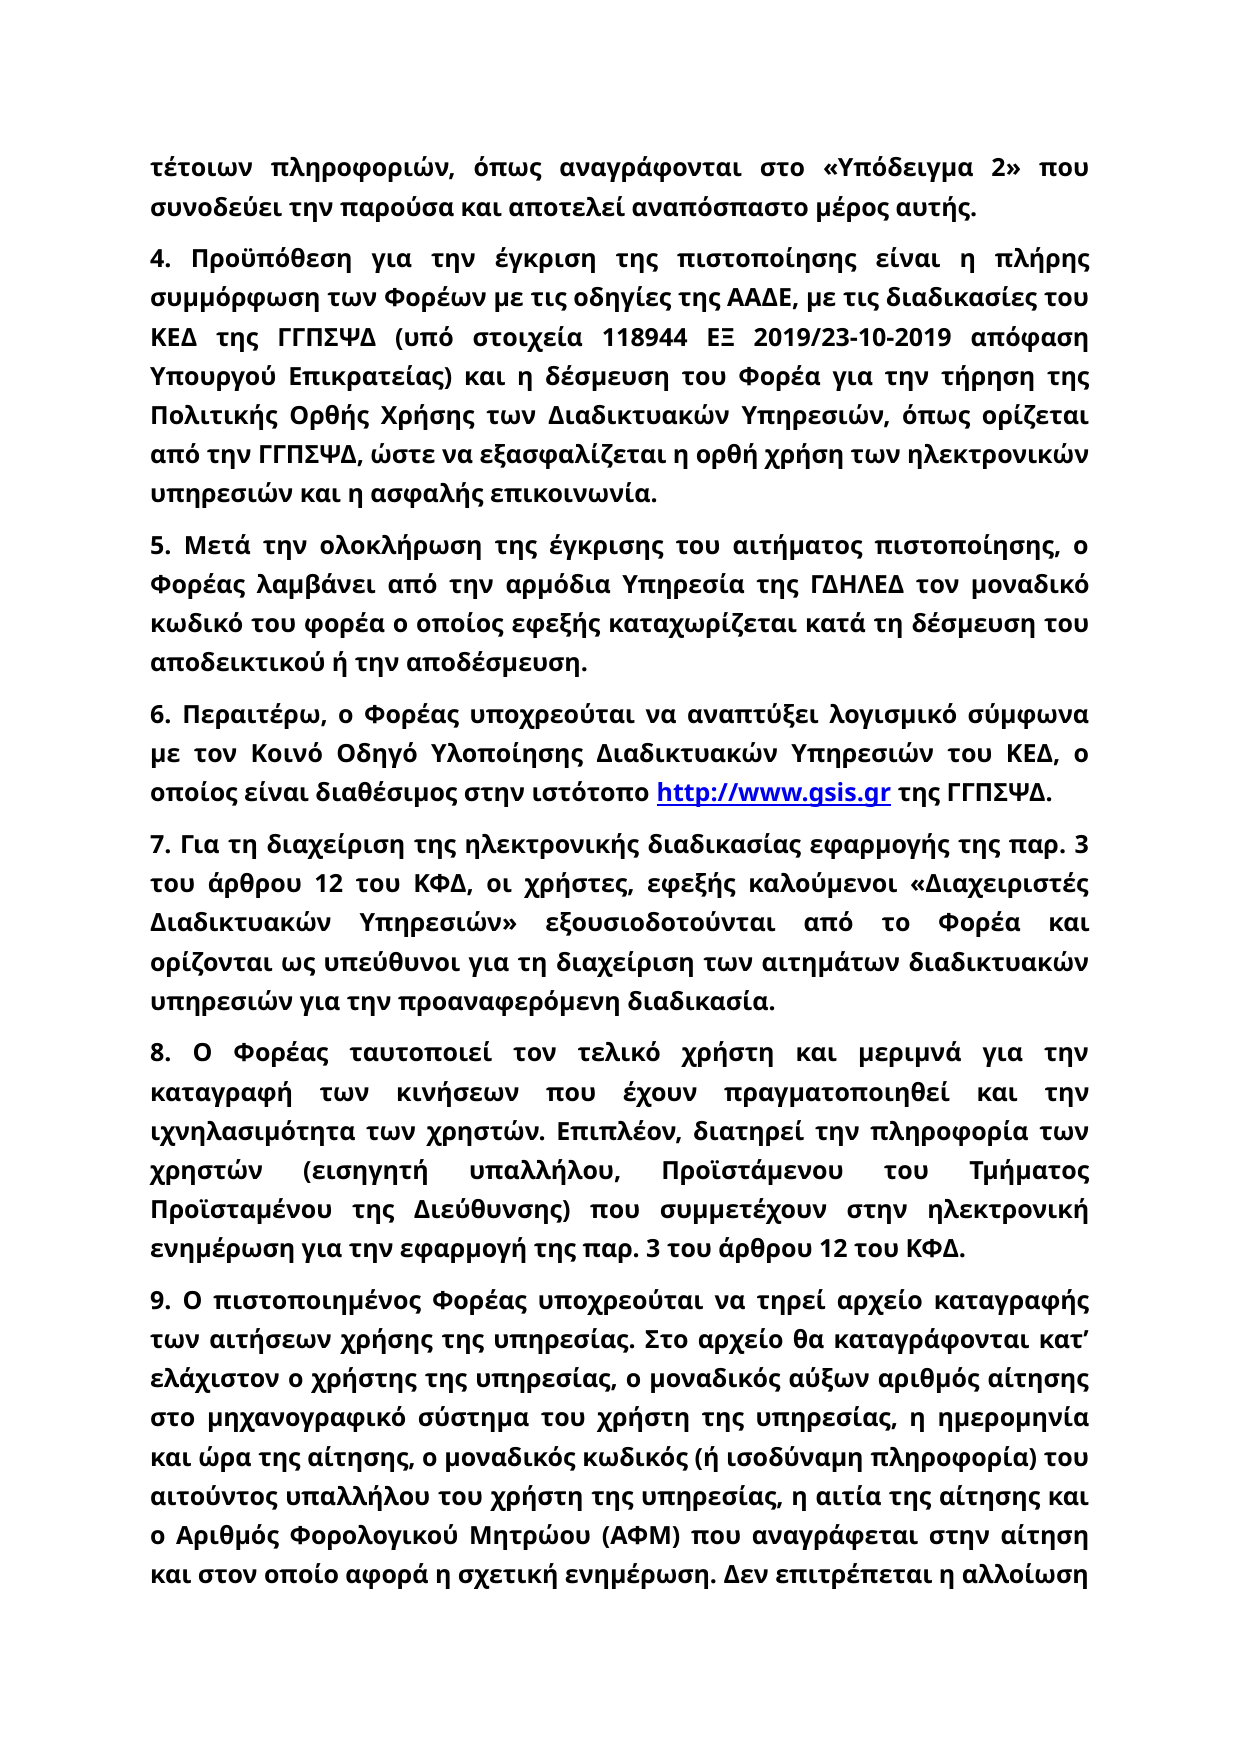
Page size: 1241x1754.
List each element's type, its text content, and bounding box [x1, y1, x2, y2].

text 8. Ο Φορέας ταυτοποιεί τον τελικό χρήστη και μεριμνά για την καταγραφή των κινήσεων που έχουν πραγματοποιηθεί και την ιχνηλασιμότητα των χρηστών. Επιπλέον, διατηρεί την πληροφορία των χρηστών (εισηγητή υπαλλήλου, Προϊστάμενου του Τμήματος Προϊσταμένου της Διεύθυνσης) που συμμετέχουν στην ηλεκτρονική ενημέρωση για την εφαρμογή της παρ. 3 του άρθρου 12 του ΚΦΔ. [150, 1035, 1090, 1265]
text 4. Προϋπόθεση για την έγκριση της πιστοποίησης είναι η πλήρης συμμόρφωση των Φορέων με τις οδηγίες της ΑΑΔΕ, με τις διαδικασίες του ΚΕΔ της ΓΓΠΣΨΔ (υπό στοιχεία 118944 ΕΞ 2019/23-10-2019 απόφαση Υπουργού Επικρατείας) και η δέσμευση του Φορέα για την τήρηση της Πολιτικής Ορθής Χρήσης των Διαδικτυακών Υπηρεσιών, όπως ορίζεται από την ΓΓΠΣΨΔ, ώστε να εξασφαλίζεται η ορθή χρήση των ηλεκτρονικών υπηρεσιών και η ασφαλής επικοινωνία. [150, 241, 1090, 510]
text 9. Ο πιστοποιημένος Φορέας υποχρεούται να τηρεί αρχείο καταγραφής των αιτήσεων χρήσης της υπηρεσίας. Στο αρχείο θα καταγράφονται κατ’ ελάχιστον ο χρήστης της υπηρεσίας, ο μοναδικός αύξων αριθμός αίτησης στο μηχανογραφικό σύστημα του χρήστη της υπηρεσίας, η ημερομηνία και ώρα της αίτησης, ο μοναδικός κωδικός (ή ισοδύναμη πληροφορία) του αιτούντος υπαλλήλου του χρήστη της υπηρεσίας, η αιτία της αίτησης και ο Αριθμός Φορολογικού Μητρώου (ΑΦΜ) που αναγράφεται στην αίτηση και στον οποίο αφορά η σχετική ενημέρωση. Δεν επιτρέπεται η αλλοίωση [150, 1282, 1090, 1591]
text τέτοιων πληροφοριών, όπως αναγράφονται στο «Υπόδειγμα 2» που συνοδεύει την παρούσα και αποτελεί αναπόσπαστο μέρος αυτής. [150, 150, 1090, 223]
text 7. Για τη διαχείριση της ηλεκτρονικής διαδικασίας εφαρμογής της παρ. 3 του άρθρου 12 του ΚΦΔ, οι χρήστες, εφεξής καλούμενοι «Διαχειριστές Διαδικτυακών Υπηρεσιών» εξουσιοδοτούνται από το Φορέα και ορίζονται ως υπεύθυνοι για τη διαχείριση των αιτημάτων διαδικτυακών υπηρεσιών για την προαναφερόμενη διαδικασία. [150, 827, 1090, 1017]
text 5. Μετά την ολοκλήρωση της έγκρισης του αιτήματος πιστοποίησης, ο Φορέας λαμβάνει από την αρμόδια Υπηρεσία της ΓΔΗΛΕΔ τον μοναδικό κωδικό του φορέα ο οποίος εφεξής καταχωρίζεται κατά τη δέσμευση του αποδεικτικού ή την αποδέσμευση. [150, 527, 1090, 679]
text 6. Περαιτέρω, ο Φορέας υποχρεούται να αναπτύξει λογισμικό σύμφωνα με τον Κοινό Οδηγό Υλοποίησης Διαδικτυακών Υπηρεσιών του ΚΕΔ, ο οποίος είναι διαθέσιμος στην ιστότοπο http://www.gsis.gr της ΓΓΠΣΨΔ. [150, 697, 1090, 809]
